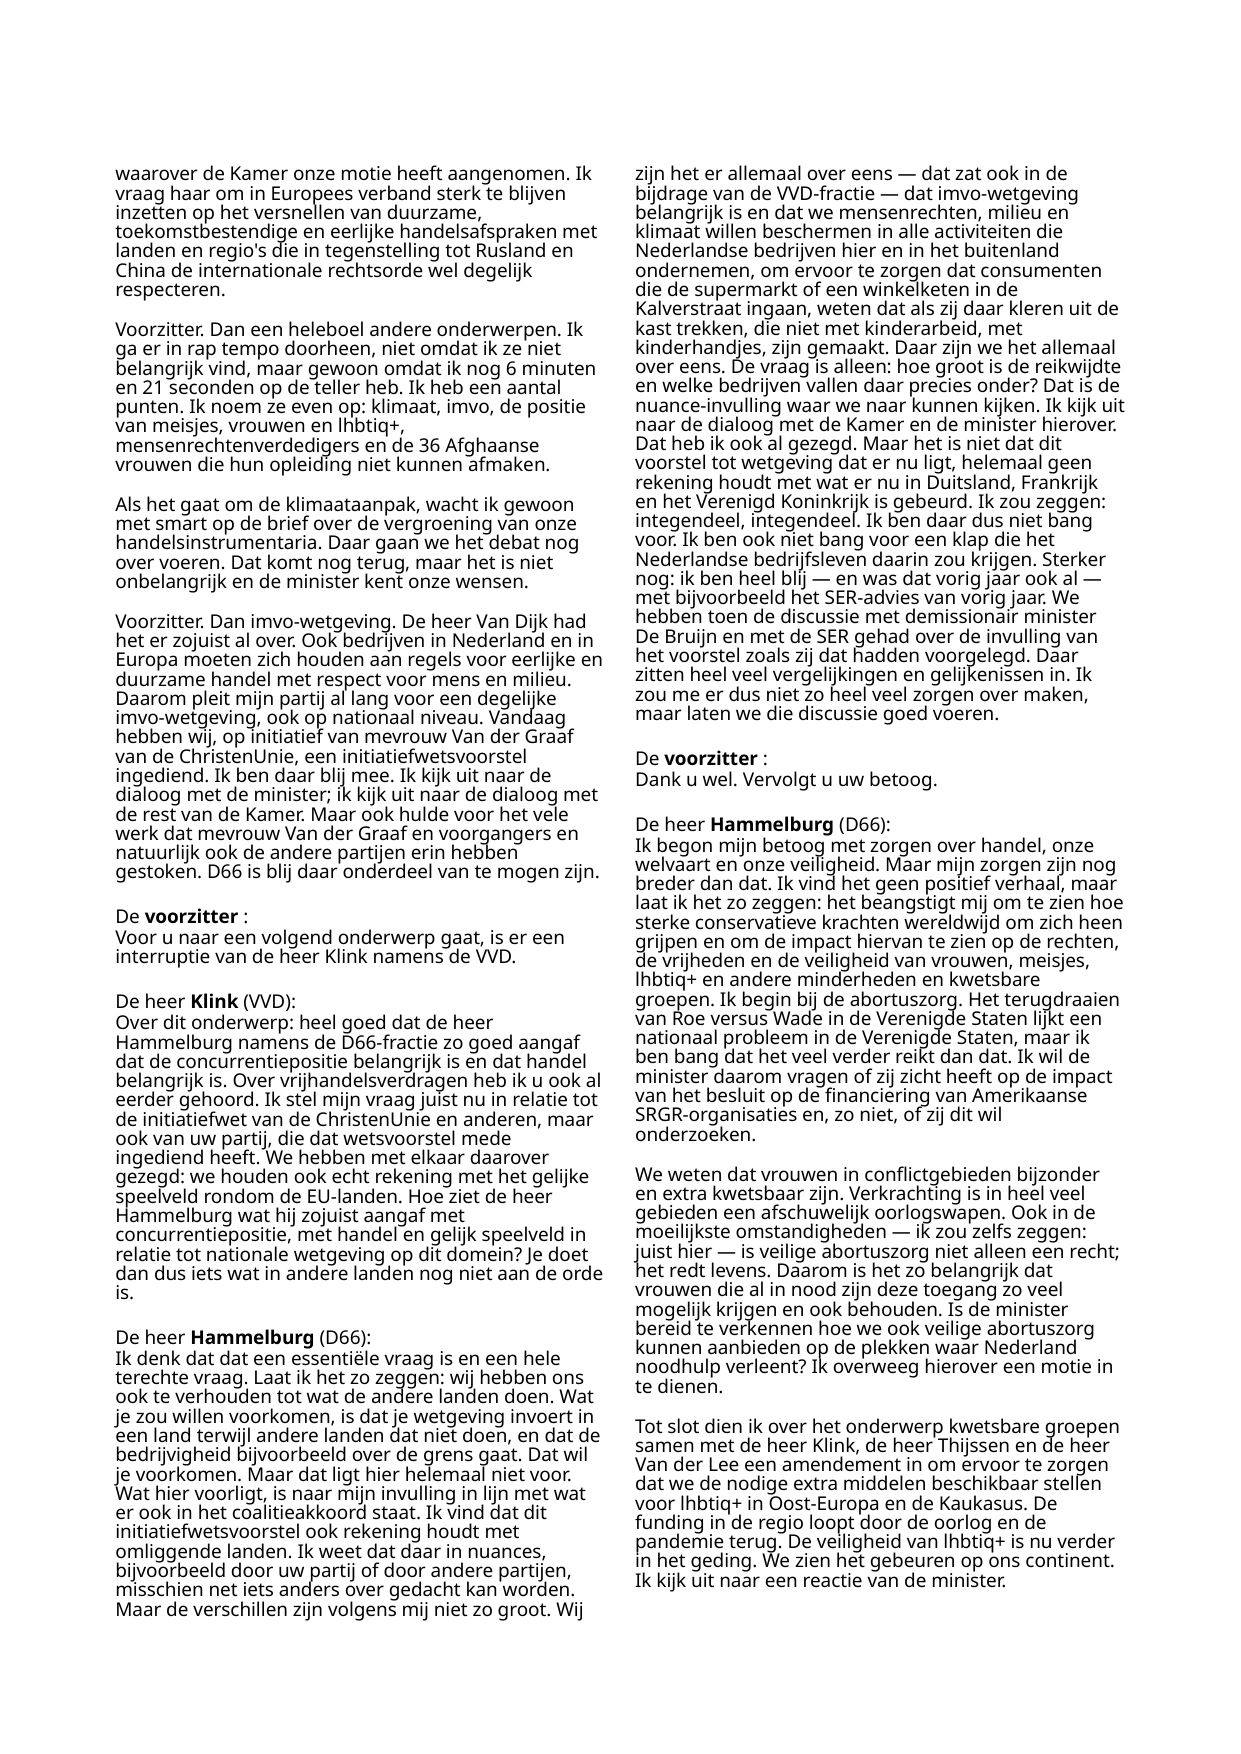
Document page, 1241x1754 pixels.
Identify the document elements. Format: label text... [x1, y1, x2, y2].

text Ik denk dat dat een essentiële vraag is en een hele terechte vraag. Laat ik het zo zeggen: wij hebben ons ook te verhouden tot wat de andere landen doen. Wat je zou willen voorkomen, is dat je wetgeving invoert in een land terwijl andere landen dat niet doen, en dat de bedrijvigheid bijvoorbeeld over de grens gaat. Dat wil je voorkomen. Maar dat ligt hier helemaal niet voor. Wat hier voorligt, is naar mijn invulling in lijn met wat er ook in het coalitieakkoord staat. Ik vind dat dit initiatiefwetsvoorstel ook rekening houdt met omliggende landen. Ik weet dat daar in nuances, bijvoorbeeld door uw partij of door andere partijen, misschien net iets anders over gedacht kan worden. Maar de verschillen zijn volgens mij niet zo groot. Wij [115, 1350, 605, 1620]
text Als het gaat om de klimaataanpak, wacht ik gewoon met smart op de brief over de vergroening van onze handelsinstrumentaria. Daar gaan we het debat nog over voeren. Dat komt nog terug, maar het is niet onbelangrijk en de minister kent onze wensen. [115, 496, 605, 592]
text zijn het er allemaal over eens — dat zat ook in de bijdrage van de VVD-fractie — dat imvo-wetgeving belangrijk is en dat we mensenrechten, milieu en klimaat willen beschermen in alle activiteiten die Nederlandse bedrijven hier en in het buitenland ondernemen, om ervoor te zorgen dat consumenten die de supermarkt of een winkelketen in de Kalverstraat ingaan, weten dat als zij daar kleren uit de kast trekken, die niet met kinderarbeid, met kinderhandjes, zijn gemaakt. Daar zijn we het allemaal over eens. De vraag is alleen: hoe groot is de reikwijdte en welke bedrijven vallen daar precies onder? Dat is de nuance-invulling waar we naar kunnen kijken. Ik kijk uit naar de dialoog met de Kamer en de minister hierover. Dat heb ik ook al gezegd. Maar het is niet dat dit voorstel tot wetgeving dat er nu ligt, helemaal geen rekening houdt met wat er nu in Duitsland, Frankrijk en het Verenigd Koninkrijk is gebeurd. Ik zou zeggen: integendeel, integendeel. Ik ben daar dus niet bang voor. Ik ben ook niet bang voor een klap die het Nederlandse bedrijfsleven daarin zou krijgen. Sterker nog: ik ben heel blij — en was dat vorig jaar ook al — met bijvoorbeeld het SER-advies van vorig jaar. We hebben toen de discussie met demissionair minister De Bruijn en met de SER gehad over de invulling van het voorstel zoals zij dat hadden voorgelegd. Daar zitten heel veel vergelijkingen en gelijkenissen in. Ik zou me er dus niet zo heel veel zorgen over maken, maar laten we die discussie goed voeren. [635, 165, 1125, 724]
text Tot slot dien ik over het onderwerp kwetsbare groepen samen met de heer Klink, de heer Thijssen en de heer Van der Lee een amendement in om ervoor te zorgen dat we de nodige extra middelen beschikbaar stellen voor lhbtiq+ in Oost-Europa en de Kaukasus. De funding in de regio loopt door de oorlog en de pandemie terug. De veiligheid van lhbtiq+ is nu verder in het geding. We zien het gebeuren op ons continent. Ik kijk uit naar een reactie van de minister. [635, 1418, 1125, 1591]
text Voor u naar een volgend onderwerp gaat, is er een interruptie van de heer Klink namens de VVD. [115, 929, 605, 968]
text Voorzitter. Dan een heleboel andere onderwerpen. Ik ga er in rap tempo doorheen, niet omdat ik ze niet belangrijk vind, maar gewoon omdat ik nog 6 minuten en 21 seconden op de teller heb. Ik heb een aantal punten. Ik noem ze even op: klimaat, imvo, de positie van meisjes, vrouwen en lhbtiq+, mensenrechtenverdedigers en de 36 Afghaanse vrouwen die hun opleiding niet kunnen afmaken. [115, 321, 605, 475]
text De heer Klink (VVD): [115, 989, 605, 1014]
text Voorzitter. Dan imvo-wetgeving. De heer Van Dijk had het er zojuist al over. Ook bedrijven in Nederland en in Europa moeten zich houden aan regels voor eerlijke en duurzame handel met respect voor mens en milieu. Daarom pleit mijn partij al lang voor een degelijke imvo-wetgeving, ook op nationaal niveau. Vandaag hebben wij, op initiatief van mevrouw Van der Graaf van de ChristenUnie, een initiatiefwetsvoorstel ingediend. Ik ben daar blij mee. Ik kijk uit naar de dialoog met de minister; ik kijk uit naar de dialoog met de rest van de Kamer. Maar ook hulde voor het vele werk dat mevrouw Van der Graaf en voorgangers en natuurlijk ook de andere partijen erin hebben gestoken. D66 is blij daar onderdeel van te mogen zijn. [115, 613, 605, 883]
text De voorzitter : [635, 745, 1125, 771]
text De heer Hammelburg (D66): [635, 811, 1125, 837]
text Over dit onderwerp: heel goed dat de heer Hammelburg namens de D66-fractie zo goed aangaf dat de concurrentiepositie belangrijk is en dat handel belangrijk is. Over vrijhandelsverdragen heb ik u ook al eerder gehoord. Ik stel mijn vraag juist nu in relatie tot de initiatiefwet van de ChristenUnie en anderen, maar ook van uw partij, die dat wetsvoorstel mede ingediend heeft. We hebben met elkaar daarover gezegd: we houden ook echt rekening met het gelijke speelveld rondom de EU-landen. Hoe ziet de heer Hammelburg wat hij zojuist aangaf met concurrentiepositie, met handel en gelijk speelveld in relatie tot nationale wetgeving op dit domein? Je doet dan dus iets wat in andere landen nog niet aan de orde is. [115, 1014, 605, 1303]
text De voorzitter : [115, 903, 605, 929]
text De heer Hammelburg (D66): [115, 1324, 605, 1350]
text We weten dat vrouwen in conflictgebieden bijzonder en extra kwetsbaar zijn. Verkrachting is in heel veel gebieden een afschuwelijk oorlogswapen. Ook in de moeilijkste omstandigheden — ik zou zelfs zeggen: juist hier — is veilige abortuszorg niet alleen een recht; het redt levens. Daarom is het zo belangrijk dat vrouwen die al in nood zijn deze toegang zo veel mogelijk krijgen en ook behouden. Is de minister bereid te verkennen hoe we ook veilige abortuszorg kunnen aanbieden op de plekken waar Nederland noodhulp verleent? Ik overweeg hierover een motie in te dienen. [635, 1166, 1125, 1397]
text waarover de Kamer onze motie heeft aangenomen. Ik vraag haar om in Europees verband sterk te blijven inzetten op het versnellen van duurzame, toekomstbestendige en eerlijke handelsafspraken met landen en regio's die in tegenstelling tot Rusland en China de internationale rechtsorde wel degelijk respecteren. [115, 165, 605, 300]
text Ik begon mijn betoog met zorgen over handel, onze welvaart en onze veiligheid. Maar mijn zorgen zijn nog breder dan dat. Ik vind het geen positief verhaal, maar laat ik het zo zeggen: het beangstigt mij om te zien hoe sterke conservatieve krachten wereldwijd om zich heen grijpen en om de impact hiervan te zien op de rechten, de vrijheden en de veiligheid van vrouwen, meisjes, lhbtiq+ en andere minderheden en kwetsbare groepen. Ik begin bij de abortuszorg. Het terugdraaien van Roe versus Wade in de Verenigde Staten lijkt een nationaal probleem in de Verenigde Staten, maar ik ben bang dat het veel verder reikt dan dat. Ik wil de minister daarom vragen of zij zicht heeft op de impact van het besluit op de financiering van Amerikaanse SRGR-organisaties en, zo niet, of zij dit wil onderzoeken. [635, 837, 1125, 1145]
text Dank u wel. Vervolgt u uw betoog. [635, 771, 1125, 790]
